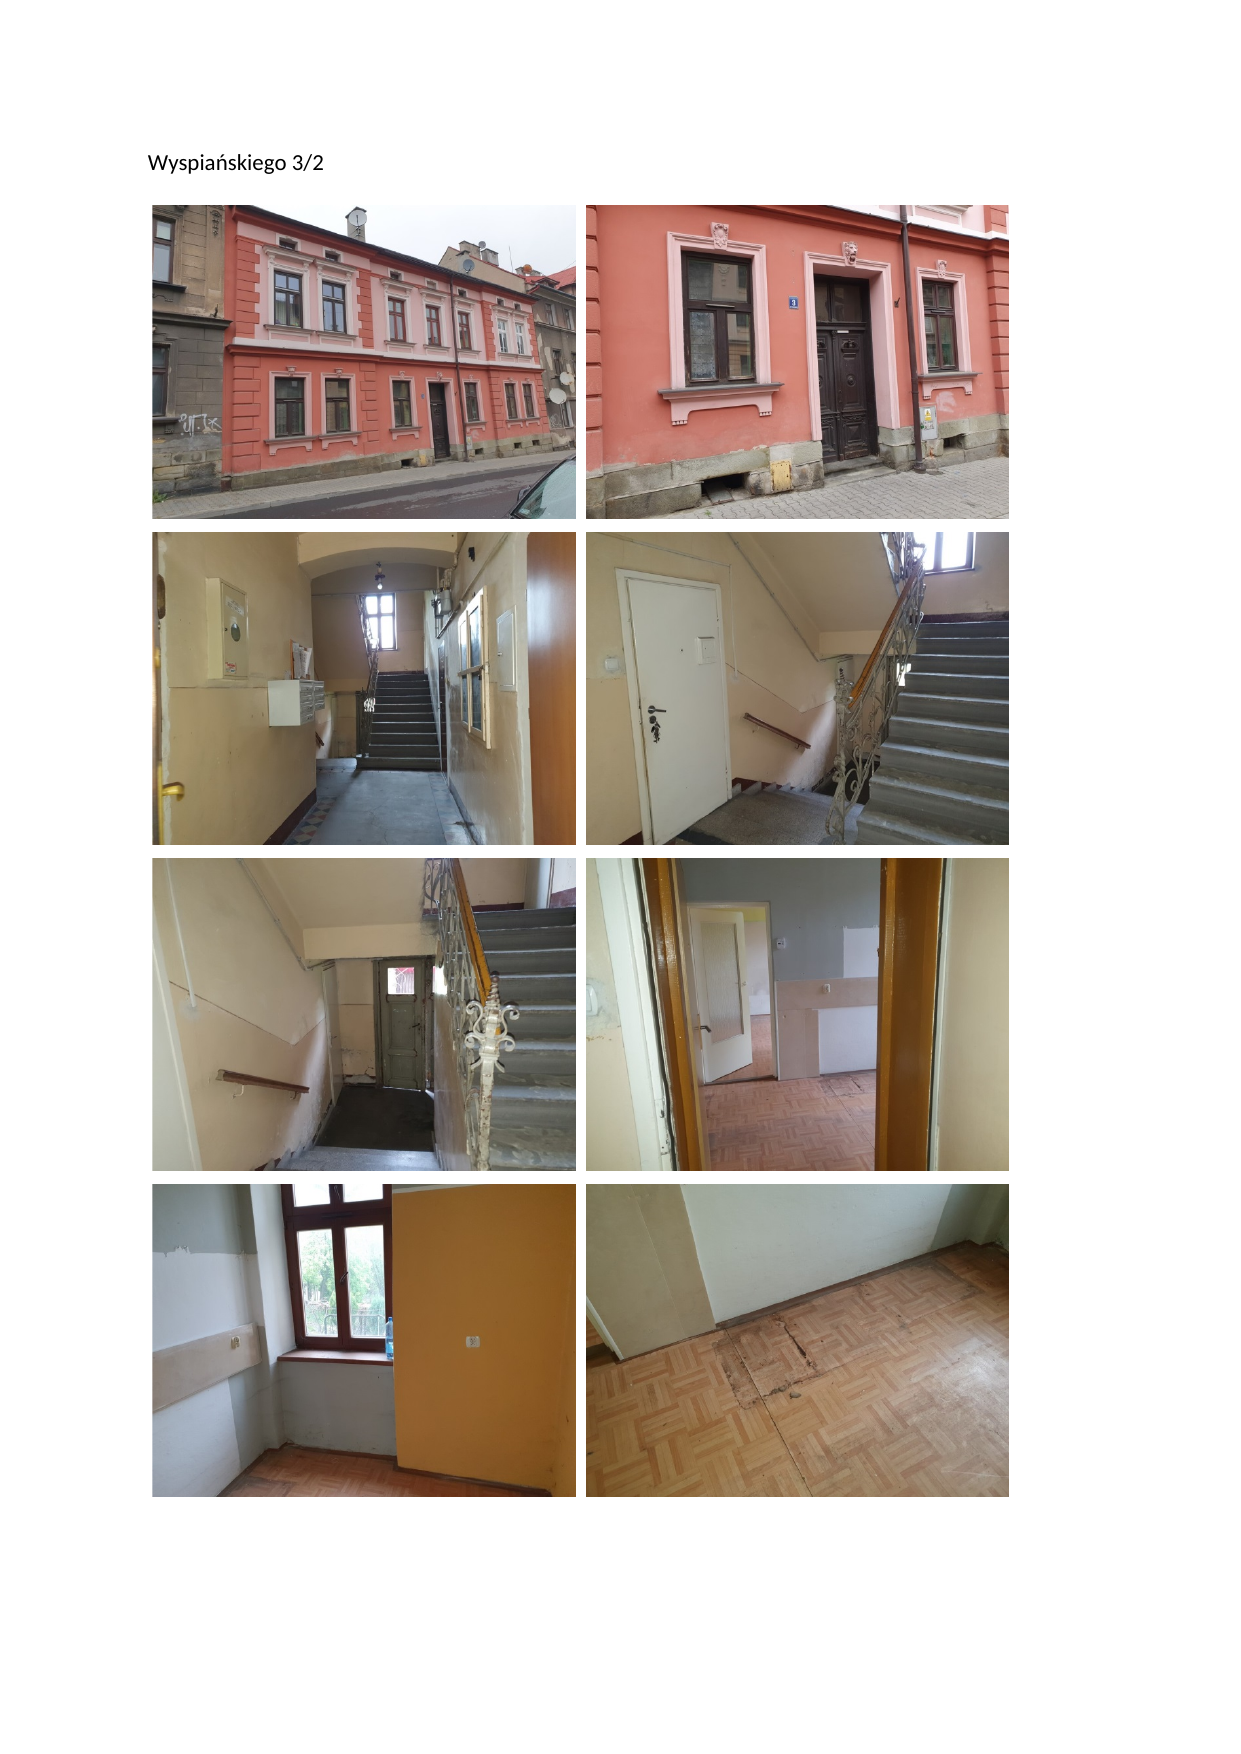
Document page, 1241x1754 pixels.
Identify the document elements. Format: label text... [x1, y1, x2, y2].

text Wyspiańskiego 3/2 [148, 148, 1093, 176]
picture [152, 1184, 576, 1497]
picture [586, 1184, 1009, 1497]
picture [586, 532, 1009, 845]
picture [152, 858, 576, 1171]
picture [152, 532, 576, 845]
picture [586, 858, 1009, 1171]
picture [586, 205, 1009, 519]
picture [152, 205, 576, 519]
